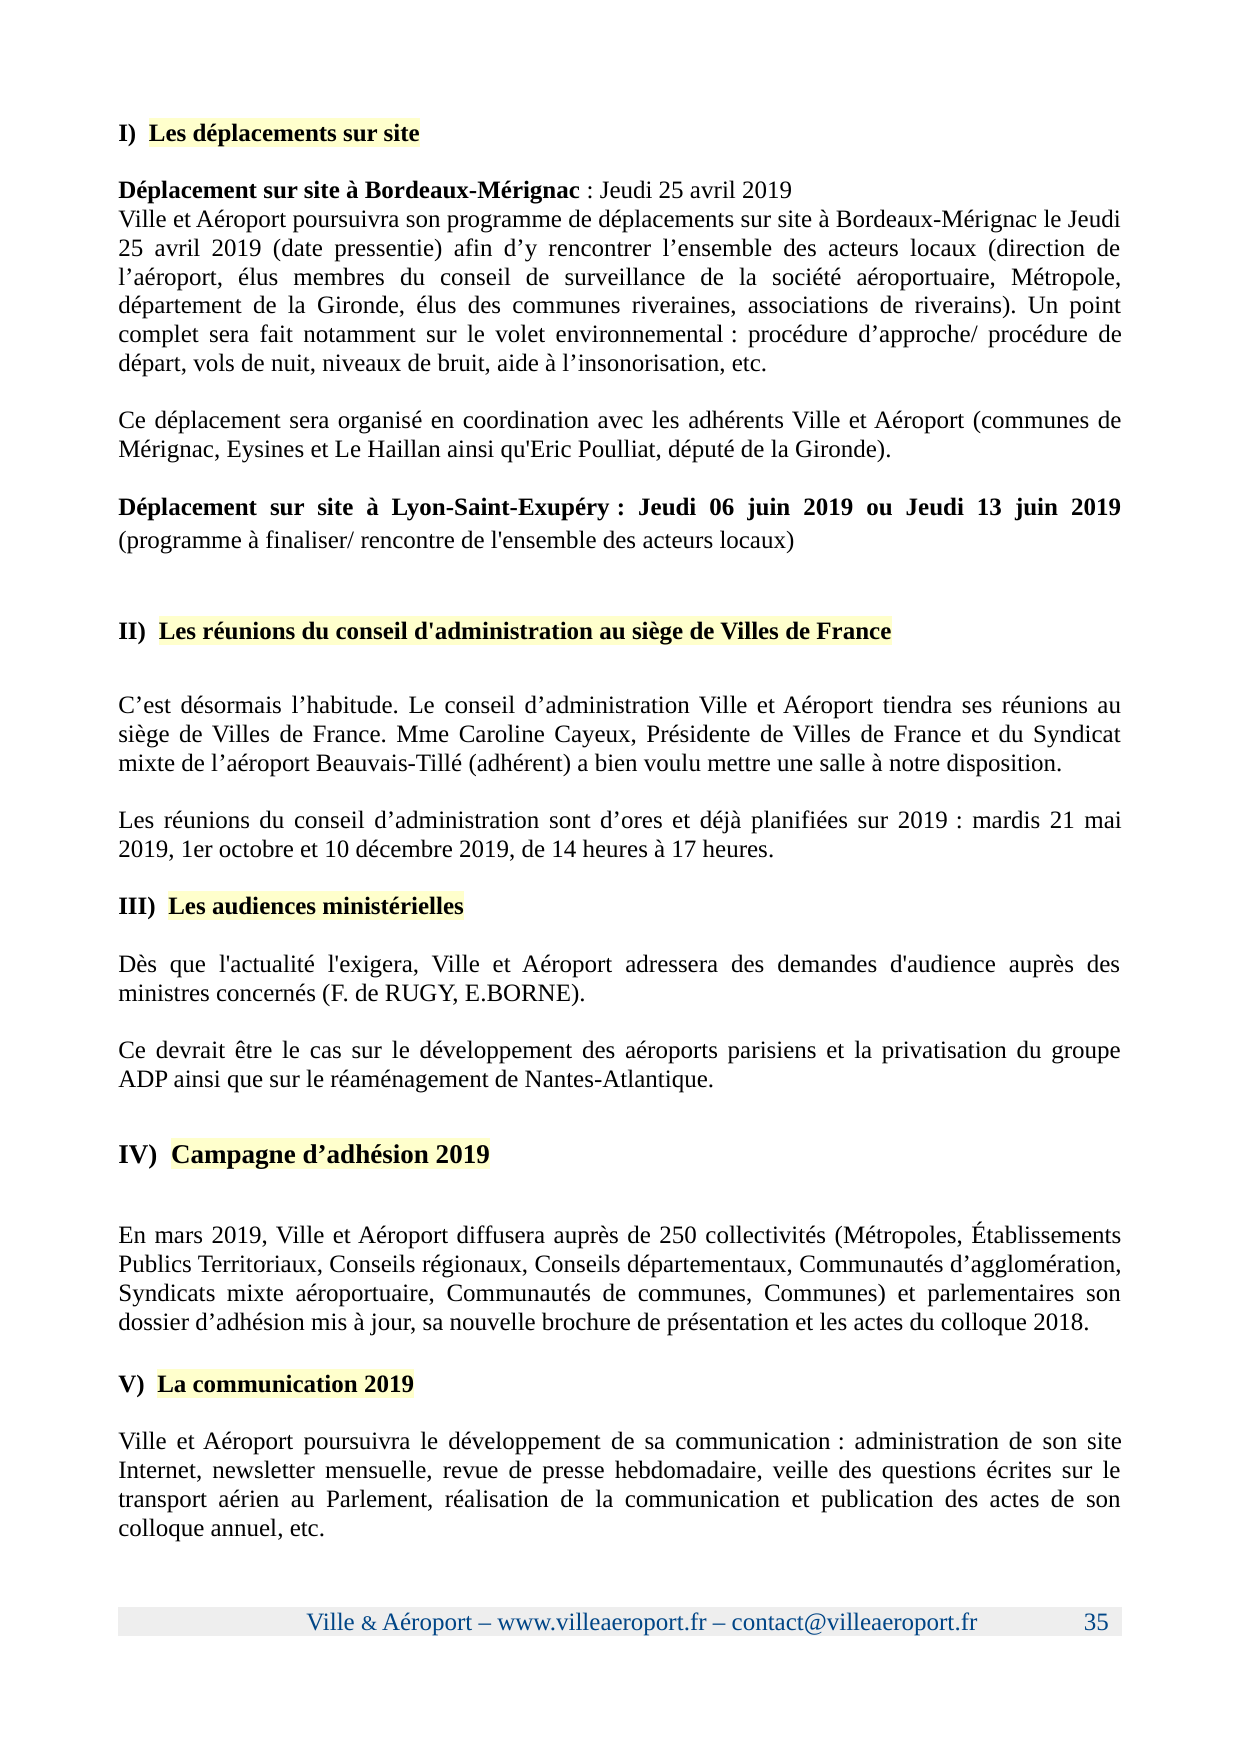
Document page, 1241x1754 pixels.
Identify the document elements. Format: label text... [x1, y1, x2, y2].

text II) Les réunions du conseil d'administration au siège de Villes de France [118, 616, 1122, 645]
text Ville et Aéroport poursuivra le développement de sa communication : administration de son site Internet, newsletter mensuelle, revue de presse hebdomadaire, veille des questions écrites sur le transport aérien au Parlement, réalisation de la communication et publication des actes de son colloque annuel, etc. [118, 1426, 1122, 1541]
text V) La communication 2019 [118, 1369, 1122, 1398]
text Les réunions du conseil d’administration sont d’ores et déjà planifiées sur 2019 : mardis 21 mai 2019, 1er octobre et 10 décembre 2019, de 14 heures à 17 heures. [118, 805, 1122, 863]
text Ce déplacement sera organisé en coordination avec les adhérents Ville et Aéroport (communes de Mérignac, Eysines et Le Haillan ainsi qu'Eric Poulliat, député de la Gironde). [118, 406, 1122, 463]
text C’est désormais l’habitude. Le conseil d’administration Ville et Aéroport tiendra ses réunions au siège de Villes de France. Mme Caroline Cayeux, Présidente de Villes de France et du Syndicat mixte de l’aéroport Beauvais-Tillé (adhérent) a bien voulu mettre une salle à notre disposition. [118, 690, 1122, 776]
text Ville et Aéroport poursuivra son programme de déplacements sur site à Bordeaux-Mérignac le Jeudi 25 avril 2019 (date pressentie) afin d’y rencontrer l’ensemble des acteurs locaux (direction de l’aéroport, élus membres du conseil de surveillance de la société aéroportuaire, Métropole, département de la Gironde, élus des communes riveraines, associations de riverains). Un point complet sera fait notamment sur le volet environnemental : procédure d’approche/ procédure de départ, vols de nuit, niveaux de bruit, aide à l’insonorisation, etc. [118, 204, 1122, 377]
text Ce devrait être le cas sur le développement des aéroports parisiens et la privatisation du groupe ADP ainsi que sur le réaménagement de Nantes-Atlantique. [118, 1035, 1122, 1093]
text Dès que l'actualité l'exigera, Ville et Aéroport adressera des demandes d'audience auprès des ministres concernés (F. de RUGY, E.BORNE). [118, 949, 1122, 1006]
text IV) Campagne d’adhésion 2019 [118, 1138, 1122, 1169]
text En mars 2019, Ville et Aéroport diffusera auprès de 250 collectivités (Métropoles, Établissements Publics Territoriaux, Conseils régionaux, Conseils départementaux, Communautés d’agglomération, Syndicats mixte aéroportuaire, Communautés de communes, Communes) et parlementaires son dossier d’adhésion mis à jour, sa nouvelle brochure de présentation et les actes du colloque 2018. [118, 1220, 1122, 1335]
text Déplacement sur site à Bordeaux-Mérignac : Jeudi 25 avril 2019 [118, 176, 1122, 204]
text III) Les audiences ministérielles [118, 891, 1122, 920]
text Déplacement sur site à Lyon-Saint-Exupéry : Jeudi 06 juin 2019 ou Jeudi 13 juin 2019 (programme à finaliser/ rencontre de l'ensemble des acteurs locaux) [118, 492, 1122, 554]
text I) Les déplacements sur site [118, 118, 1122, 147]
